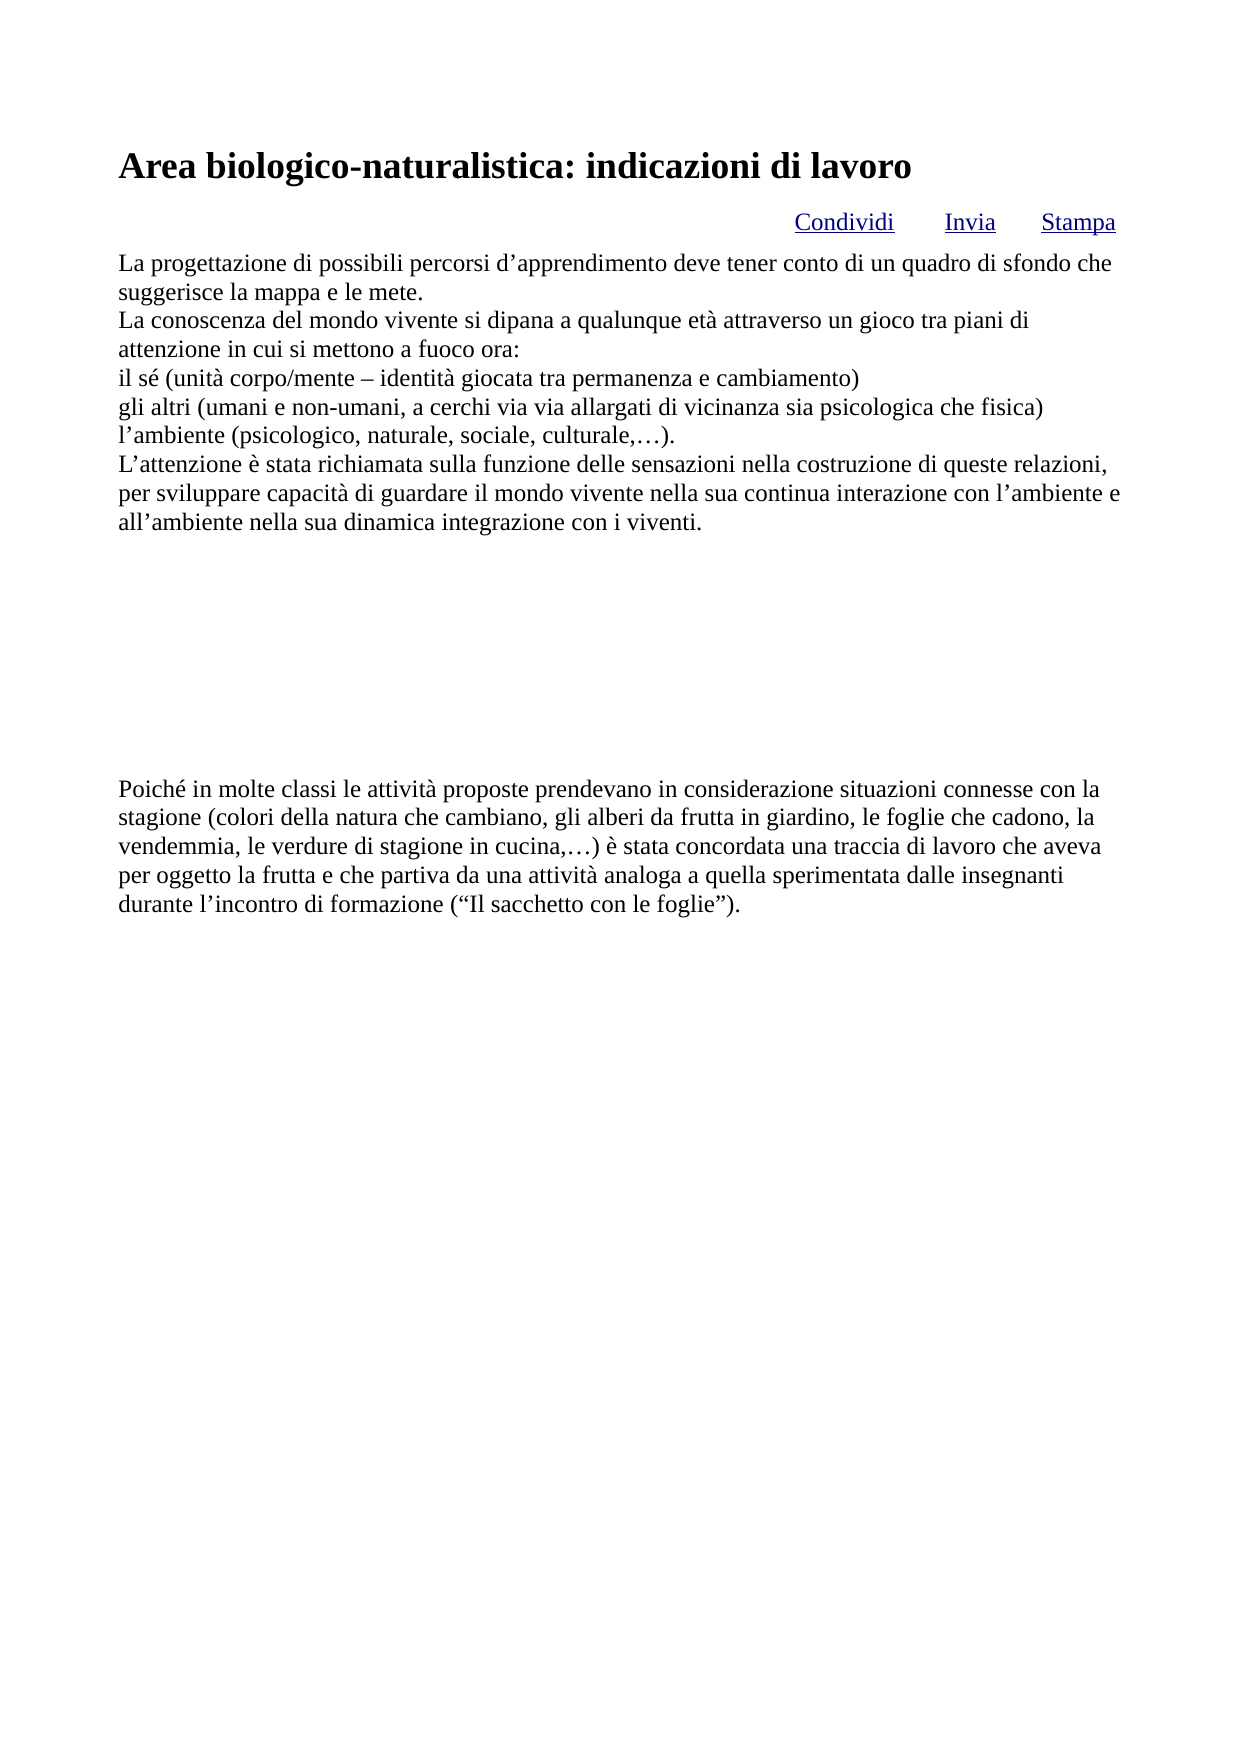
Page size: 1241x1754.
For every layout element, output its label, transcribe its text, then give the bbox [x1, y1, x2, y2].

text Poiché in molte classi le attività proposte prendevano in considerazione situazioni connesse con la stagione (colori della natura che cambiano, gli alberi da frutta in giardino, le foglie che cadono, la vendemmia, le verdure di stagione in cucina,…) è stata concordata una traccia di lavoro che aveva per oggetto la frutta e che partiva da una attività analoga a quella sperimentata dalle insegnanti durante l’incontro di formazione (“Il sacchetto con le foglie”). [118, 774, 1122, 917]
text La progettazione di possibili percorsi d’apprendimento deve tener conto di un quadro di sfondo che suggerisce la mappa e le mete. La conoscenza del mondo vivente si dipana a qualunque età attraverso un gioco tra piani di attenzione in cui si mettono a fuoco ora: il sé (unità corpo/mente – identità giocata tra permanenza e cambiamento) gli altri (umani e non-umani, a cerchi via via allargati di vicinanza sia psicologica che fisica) l’ambiente (psicologico, naturale, sociale, culturale,…). L’attenzione è stata richiamata sulla funzione delle sensazioni nella costruzione di queste relazioni, per sviluppare capacità di guardare il mondo vivente nella sua continua interazione con l’ambiente e all’ambiente nella sua dinamica integrazione con i viventi. [118, 248, 1122, 535]
text Condividi Invia Stampa [118, 199, 1122, 235]
subtitle Area biologico-naturalistica: indicazioni di lavoro [118, 143, 1122, 186]
